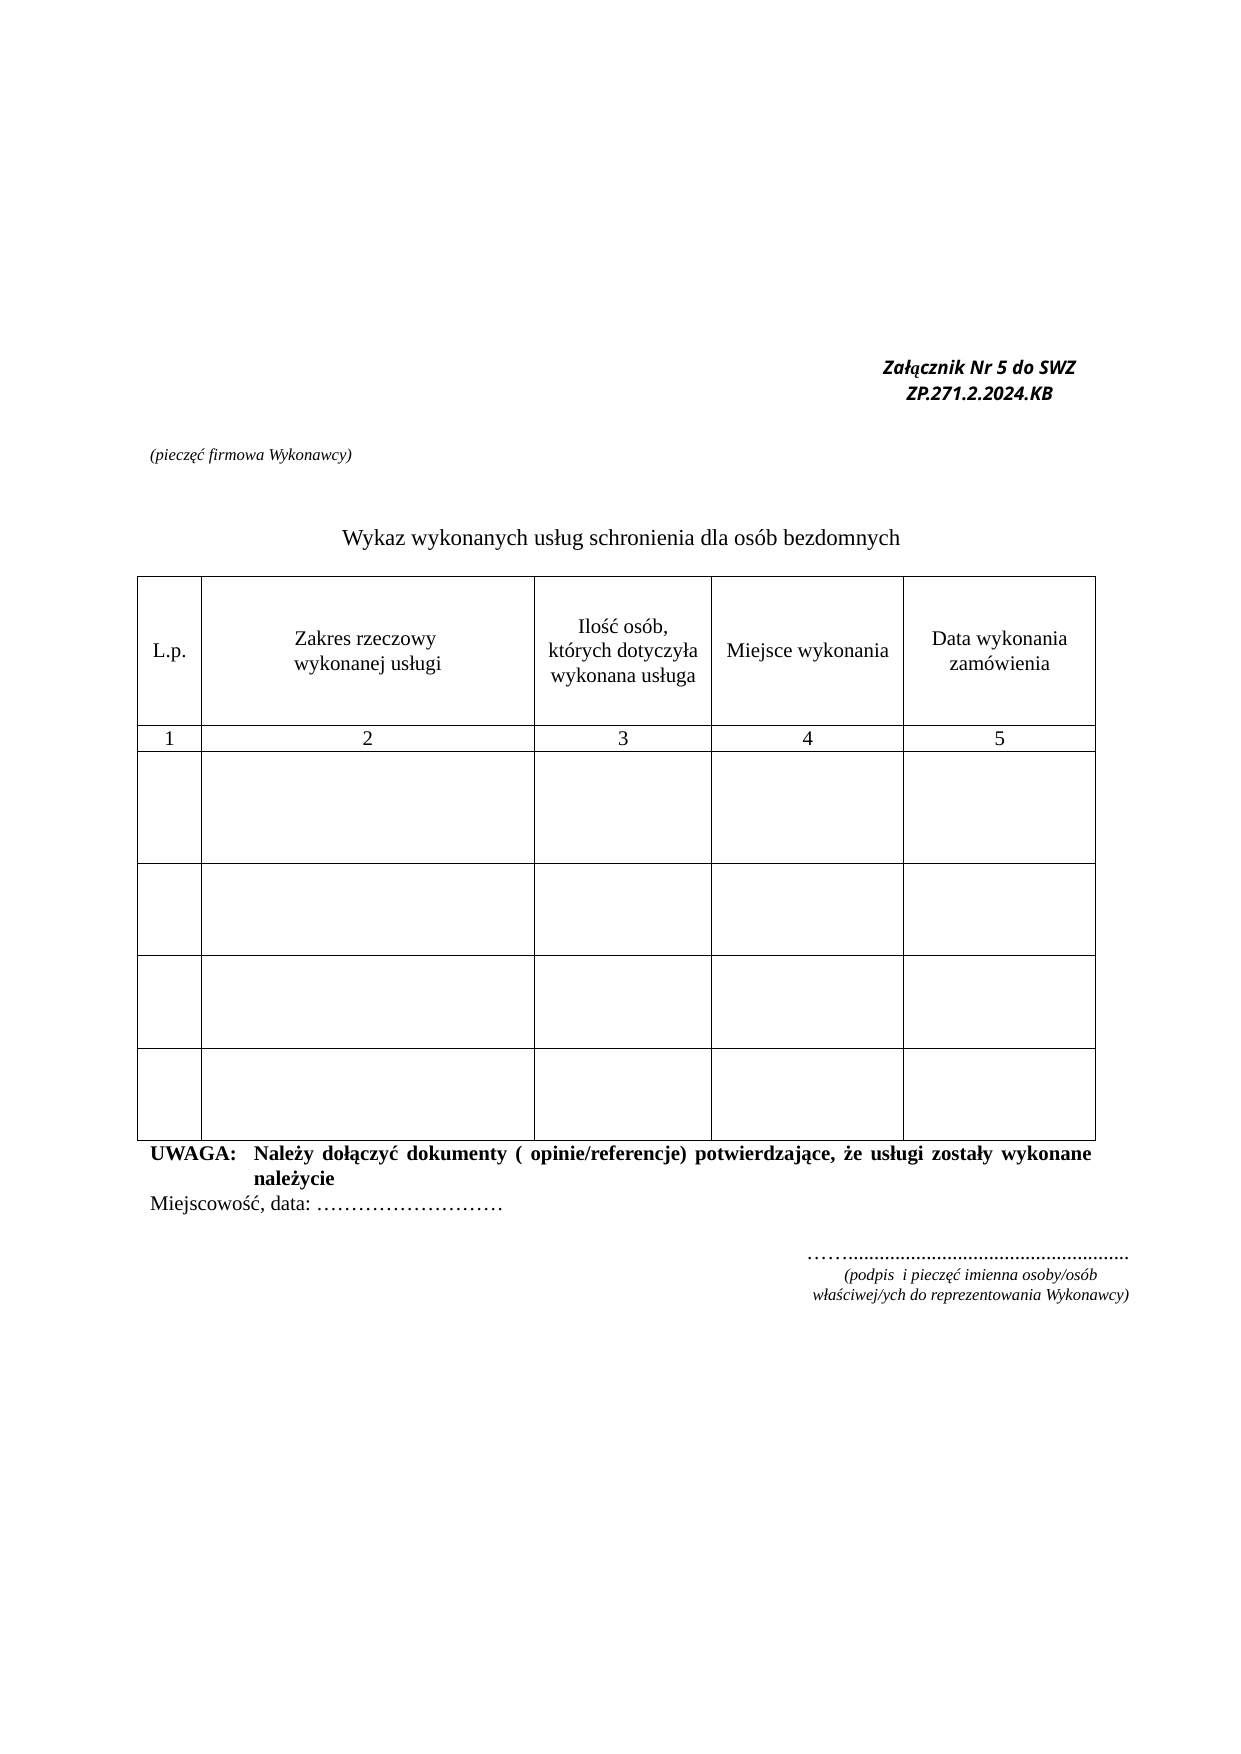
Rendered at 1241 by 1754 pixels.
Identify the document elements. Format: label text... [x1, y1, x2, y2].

table_cell [535, 956, 711, 1047]
table_cell [138, 752, 201, 863]
text (pieczęć firmowa Wykonawcy) [150, 445, 1092, 464]
text ZP.271.2.2024.KB [150, 380, 1092, 406]
table_cell [535, 864, 711, 955]
table_cell [202, 1049, 534, 1140]
text Załącznik Nr 5 do SWZ [150, 354, 1092, 380]
table_cell [202, 956, 534, 1047]
table_cell [904, 864, 1095, 955]
text Miejscowość, data: ……………………… [150, 1191, 1137, 1214]
table_header Zakres rzeczowy wykonanej usługi [202, 577, 534, 725]
table_cell 3 [535, 726, 711, 751]
text ……...................................................... [150, 1240, 1137, 1264]
table_cell [904, 752, 1095, 863]
table_header Ilość osób, których dotyczyła wykonana usługa [535, 577, 711, 725]
table_cell [202, 864, 534, 955]
table_header Miejsce wykonania [712, 577, 903, 725]
table_cell [904, 956, 1095, 1047]
table_cell 5 [904, 726, 1095, 751]
subtitle Wykaz wykonanych usług schronienia dla osób bezdomnych [150, 524, 1092, 550]
table_cell [535, 752, 711, 863]
table_cell [138, 956, 201, 1047]
table_cell 1 [138, 726, 201, 751]
table_cell [138, 864, 201, 955]
text (podpis i pieczęć imienna osoby/osób właściwej/ych do reprezentowania Wykonawcy) [806, 1264, 1137, 1303]
table_cell [712, 864, 903, 955]
table_cell [535, 1049, 711, 1140]
table_cell 2 [202, 726, 534, 751]
table_cell [904, 1049, 1095, 1140]
text UWAGA: Należy dołączyć dokumenty ( opinie/referencje) potwierdzające, że usługi zostały wykonane należycie [150, 1141, 1092, 1190]
table_cell [712, 752, 903, 863]
table_header Data wykonania zamówienia [904, 577, 1095, 725]
table_cell [712, 956, 903, 1047]
table_cell [712, 1049, 903, 1140]
table_cell [202, 752, 534, 863]
table_header L.p. [138, 577, 201, 725]
table_cell [138, 1049, 201, 1140]
table_cell 4 [712, 726, 903, 751]
